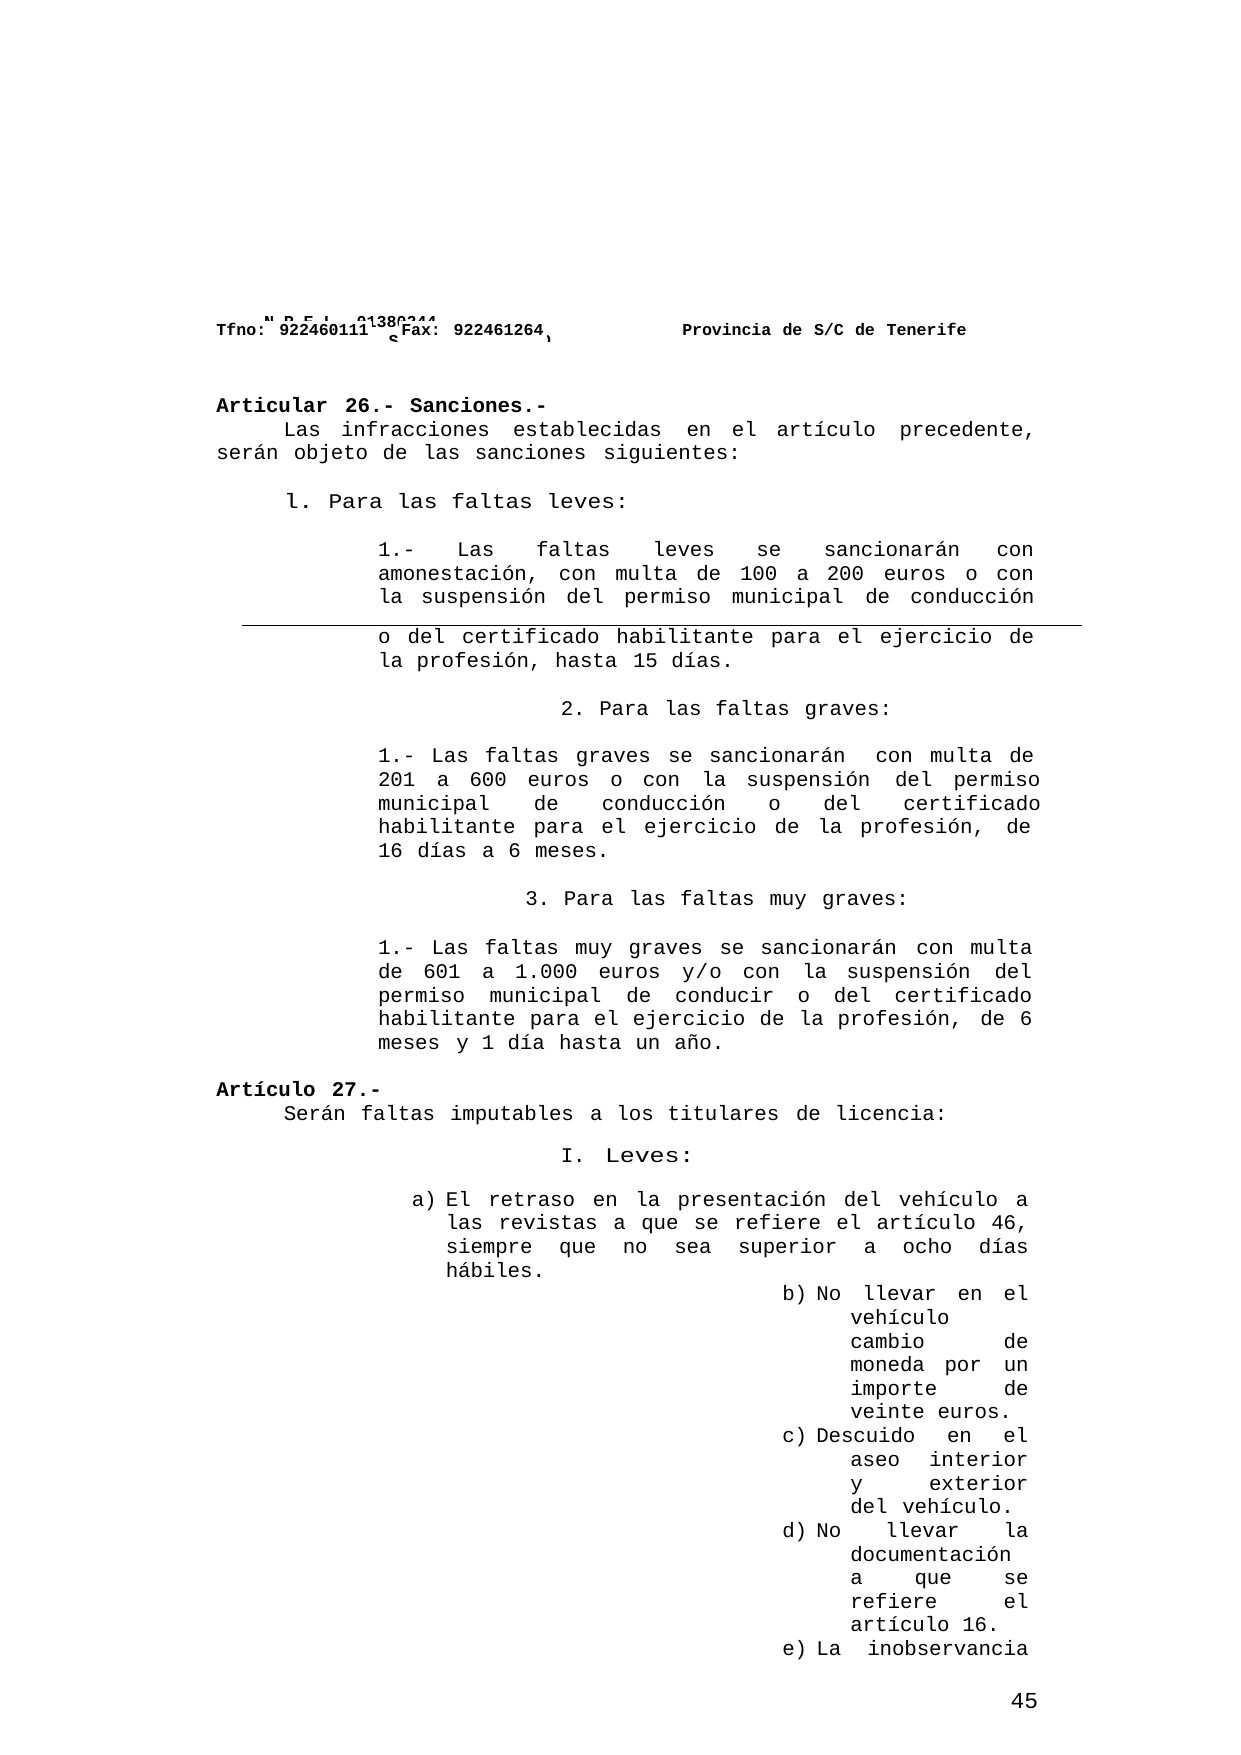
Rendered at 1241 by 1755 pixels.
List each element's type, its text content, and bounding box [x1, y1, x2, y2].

list Leves: [561, 1145, 1199, 1168]
list La inobservancia de llevar en lugar bien visible del interior del vehículo la información de las tarifas en los términos recogidos en el artículo 21. [782, 1638, 1028, 1662]
text 16 días a 6 meses. [378, 840, 1199, 864]
text o del certificado habilitante para el ejercicio de la profesión, hasta 15 días. [378, 626, 1034, 674]
text 1.- Las faltas graves se sancionarán con multa de [378, 745, 1199, 769]
text 1.- Las faltas muy graves se sancionarán con multa de 601 a 1.000 euros y/o con la suspensión del permiso municipal de conducir o del certificado habilitante para el ejercicio de la profesión, de 6 meses y 1 día hasta un año. [378, 937, 1032, 1056]
text 201 a 600 euros o con la suspensión del permiso municipal de conducción o del certificado habilitante para el ejercicio de la profesión, de [378, 769, 1041, 840]
text Serán faltas imputables a los titulares de licencia: [283, 1103, 1199, 1126]
list Para las faltas muy graves: [525, 888, 1199, 912]
subtitle Articular 26.- Sanciones.- [216, 394, 1199, 418]
list Para las faltas graves: [561, 698, 1199, 721]
list Descuido en el aseo interior y exterior del vehículo. [782, 1425, 1028, 1520]
text Las infracciones establecidas en el artículo precedente, serán objeto de las sanciones siguientes: [216, 419, 1038, 466]
text 1.- Las faltas leves se sancionarán con amonestación, con multa de 100 a 200 euros o con la suspensión del permiso municipal de conducción [378, 539, 1034, 625]
text l. Para las faltas leves: [283, 491, 1199, 514]
list No llevar la documentación a que se refiere el artículo 16. [782, 1520, 1028, 1638]
list No llevar en el vehículo cambio de moneda por un importe de veinte euros. [782, 1283, 1028, 1425]
subtitle Artículo 27.- [216, 1079, 1199, 1102]
list El retraso en la presentación del vehículo a las revistas a que se refiere el artículo 46, siempre que no sea superior a ocho días hábiles. [412, 1189, 1028, 1283]
